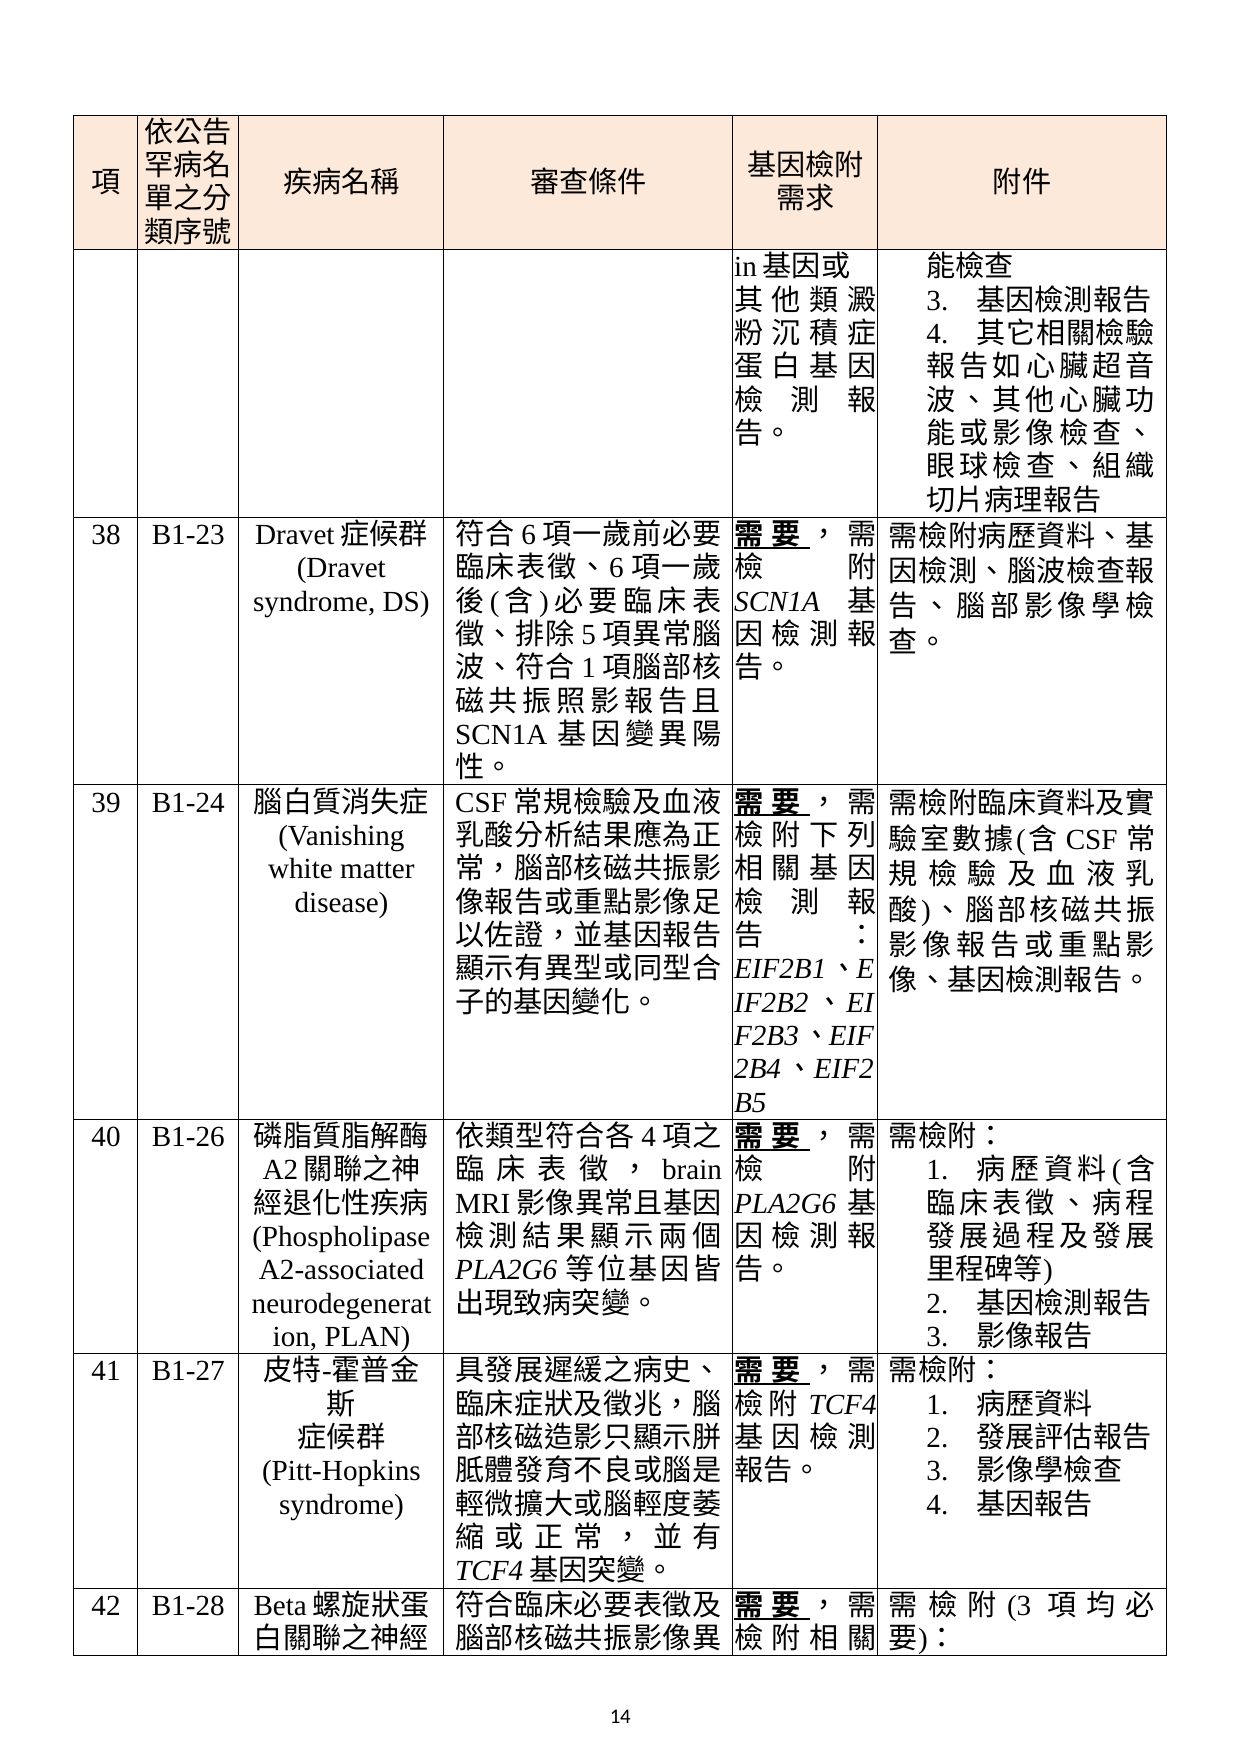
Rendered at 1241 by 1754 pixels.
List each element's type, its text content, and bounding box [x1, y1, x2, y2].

table_cell 依類型符合各4項之臨床表徵，brain MRI影像異常且基因檢測結果顯示兩個PLA2G6等位基因皆出現致病突變。 [444, 1120, 732, 1353]
table_header 審查條件 [444, 116, 732, 249]
table_cell B1-23 [138, 518, 238, 784]
table_cell 需要，需檢附TCF4基因檢測報告。 [733, 1354, 877, 1587]
table_cell [138, 250, 238, 517]
table_cell 需檢附(3項均必要)： 病歷資料，包含臨床病史、身體診察、神經學檢查及發展里程碑等 腦部核磁照影檢查報告 基因檢測報告 影像報告 [878, 1589, 1166, 1655]
table_cell 42 [74, 1589, 137, 1655]
table_cell 需檢附(第1至3為必要)： 相關臨床症狀及徵兆的病歷紀錄 神經傳導/肌電圖/自律神經功能檢查 基因檢測報告 其它相關檢驗報告如心臟超音波、其他心臟功能或影像檢查、眼球檢查、組織切片病理報告 [878, 250, 1166, 517]
table_cell 需檢附： 病歷資料 發展評估報告 影像學檢查 基因報告 [878, 1354, 1166, 1587]
table_cell 需檢附病歷資料、基因檢測、腦波檢查報告、腦部影像學檢查。 [878, 518, 1166, 784]
table_cell [239, 250, 443, 517]
table_cell 腦白質消失症 (Vanishing white matter disease) [239, 785, 443, 1119]
table_cell Dravet症候群 (Dravet syndrome, DS) [239, 518, 443, 784]
table_cell 皮特-霍普金斯 症候群 (Pitt-Hopkins syndrome) [239, 1354, 443, 1587]
table_cell 需要，需檢附SCN1A基因檢測報告。 [733, 518, 877, 784]
table_cell 具發展遲緩之病史、臨床症狀及徵兆，腦部核磁造影只顯示胼胝體發育不良或腦是輕微擴大或腦輕度萎縮或正常，並有TCF4基因突變。 [444, 1354, 732, 1587]
table_cell B1-26 [138, 1120, 238, 1353]
table_cell [444, 250, 732, 517]
table_cell 符合6項一歲前必要臨床表徵、6項一歲後(含)必要臨床表徵、排除5項異常腦波、符合1項腦部核磁共振照影報告且SCN1A基因變異陽性。 [444, 518, 732, 784]
table_cell 需要，需檢附下列相關基因檢測報告：EIF2B1、EIF2B2、EIF2B3、EIF2B4、EIF2B5 [733, 785, 877, 1119]
table_cell B1-27 [138, 1354, 238, 1587]
table_cell 磷脂質脂解酶A2關聯之神經退化性疾病 (Phospholipase A2-associated neurodegeneration, PLAN) [239, 1120, 443, 1353]
table_cell 符合臨床必要表徵及腦部核磁共振影像異 [444, 1589, 732, 1655]
table_cell 41 [74, 1354, 137, 1587]
table_cell B1-24 [138, 785, 238, 1119]
table_header 項 [74, 116, 137, 249]
table_cell B1-28 [138, 1589, 238, 1655]
table_header 基因檢附需求 [733, 116, 877, 249]
table_cell [74, 250, 137, 517]
table_cell 需檢附臨床資料及實驗室數據(含CSF常規檢驗及血液乳酸)、腦部核磁共振影像報告或重點影像、基因檢測報告。 [878, 785, 1166, 1119]
table_cell 需檢附： 病歷資料(含臨床表徵、病程發展過程及發展里程碑等) 基因檢測報告 影像報告 [878, 1120, 1166, 1353]
table_header 疾病名稱 [239, 116, 443, 249]
table_cell 需要，需檢附相關 [733, 1589, 877, 1655]
table_cell in基因或 其他類澱粉沉積症蛋白基因檢測報告。 [733, 250, 877, 517]
table_header 依公告罕病名單之分類序號 [138, 116, 238, 249]
table_cell CSF常規檢驗及血液乳酸分析結果應為正常，腦部核磁共振影像報告或重點影像足以佐證，並基因報告顯示有異型或同型合子的基因變化。 [444, 785, 732, 1119]
table_cell 40 [74, 1120, 137, 1353]
table_cell 39 [74, 785, 137, 1119]
table_header 附件 [878, 116, 1166, 249]
table_cell Beta螺旋狀蛋白關聯之神經 [239, 1589, 443, 1655]
table_cell 需要，需檢附PLA2G6基因檢測報告。 [733, 1120, 877, 1353]
table_cell 38 [74, 518, 137, 784]
